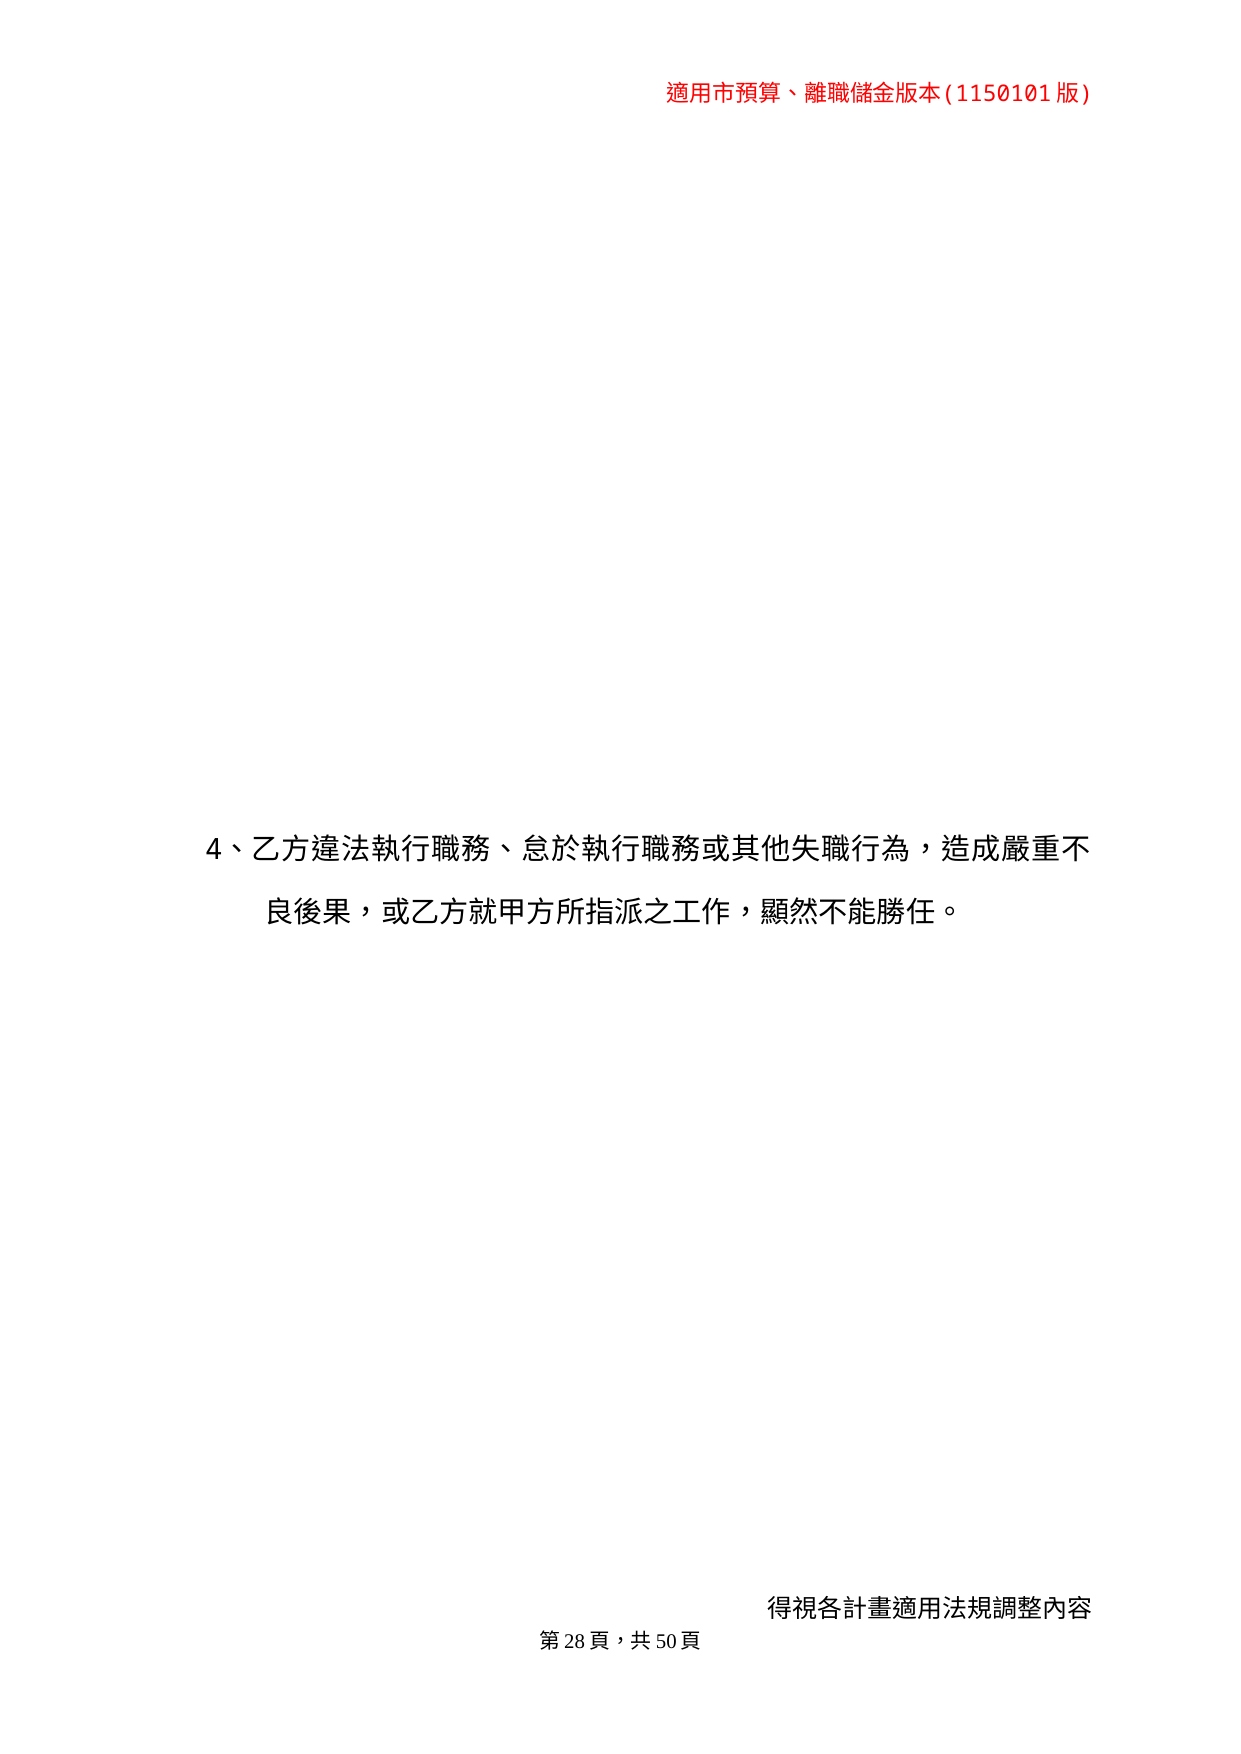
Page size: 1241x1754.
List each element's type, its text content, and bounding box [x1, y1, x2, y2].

list 乙方違法執行職務、怠於執行職務或其他失職行為，造成嚴重不良後果，或乙方就甲方所指派之工作，顯然不能勝任。 [205, 806, 1092, 931]
